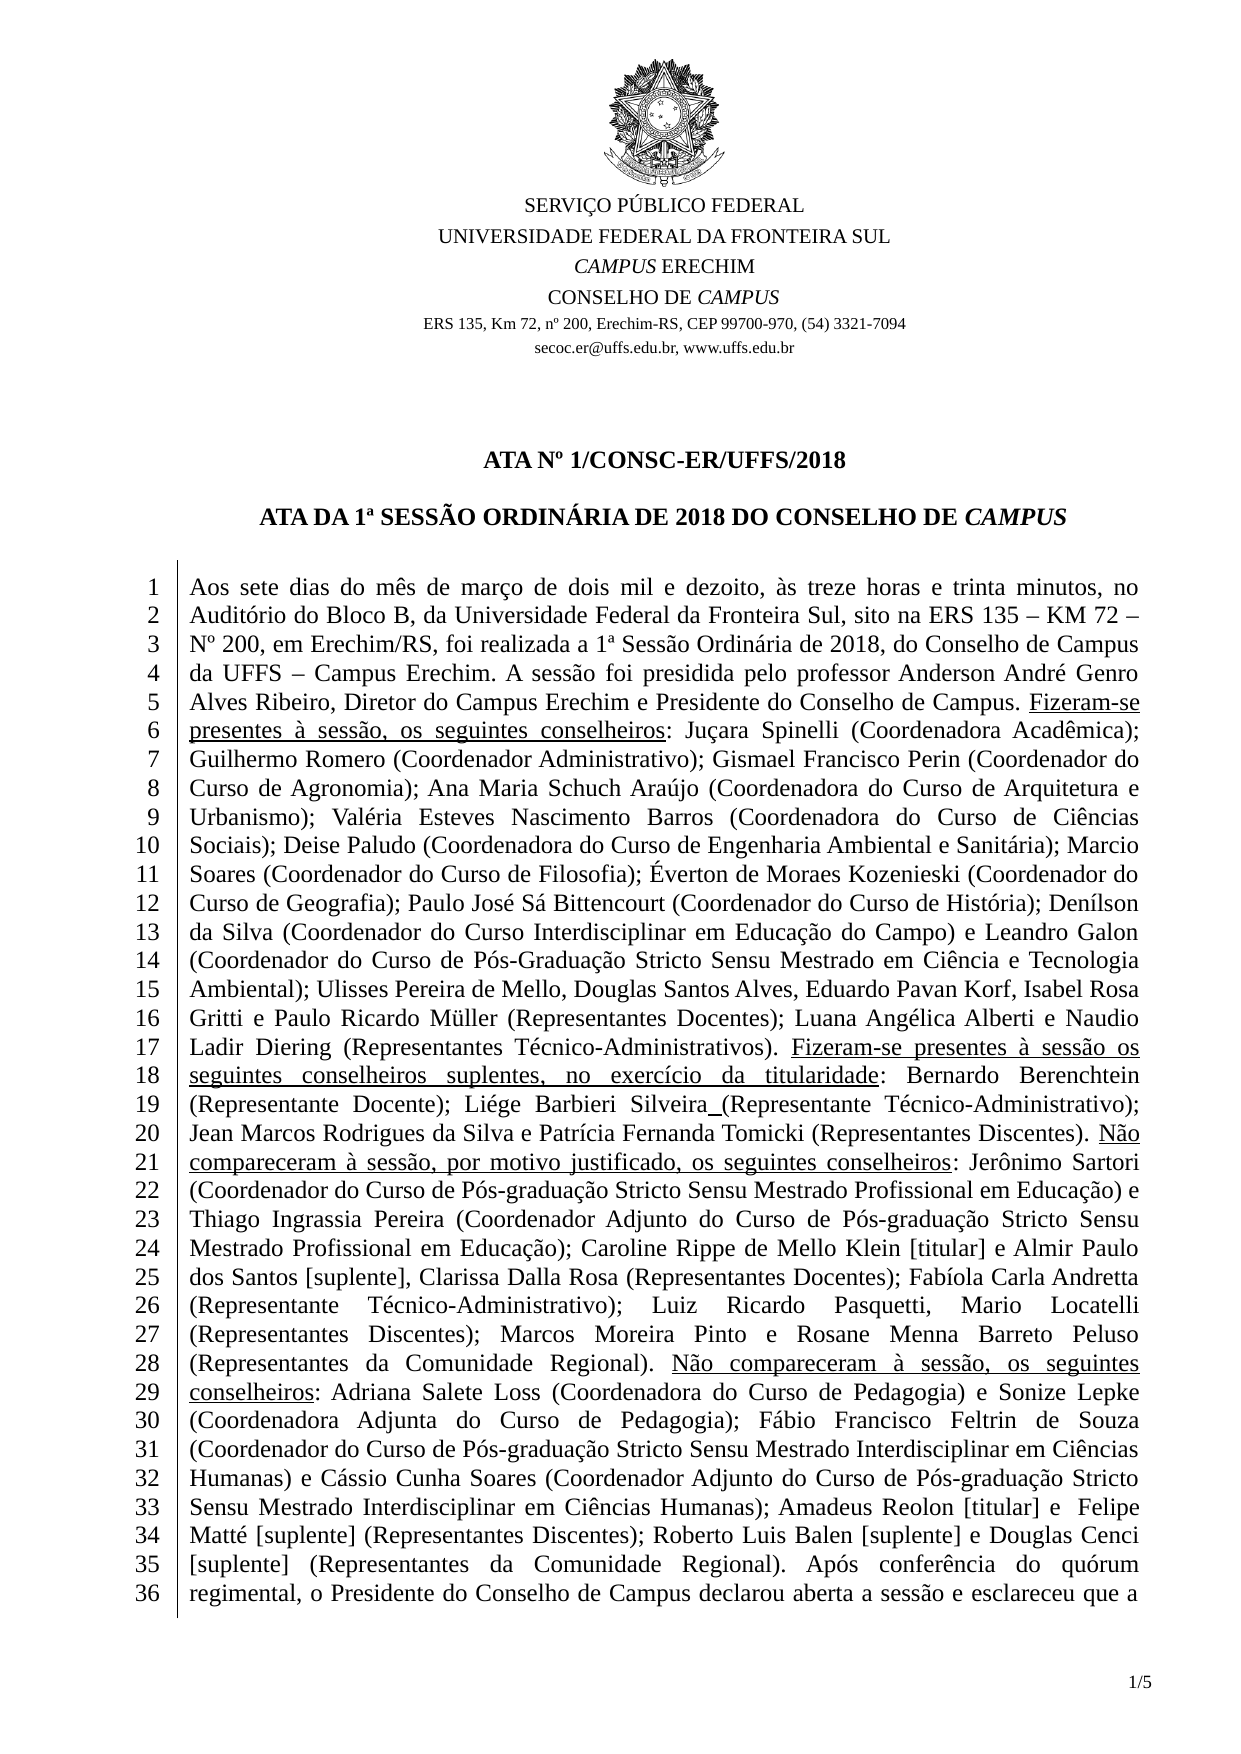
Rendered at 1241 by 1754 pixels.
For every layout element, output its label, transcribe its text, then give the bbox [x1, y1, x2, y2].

text ATA Nº 1/CONsc-ER/UFFS/2018 [177, 445, 1152, 474]
text ATA DA 1ª SESSÃO ORDINÁRIA DE 2018 DO CONSELHO DE CAMPUS [177, 502, 1152, 531]
text Aos sete dias do mês de março de dois mil e dezoito, às treze horas e trinta minutos, no Auditório do Bloco B, da Universidade Federal da Fronteira Sul, sito na ERS 135 – KM 72 – Nº 200, em Erechim/RS, foi realizada a 1ª Sessão Ordinária de 2018, do Conselho de Campus da UFFS – Campus Erechim. A sessão foi presidida pelo professor Anderson André Genro Alves Ribeiro, Diretor do Campus Erechim e Presidente do Conselho de Campus. Fizeram-se presentes à sessão, os seguintes conselheiros: Juçara Spinelli (Coordenadora Acadêmica); Guilhermo Romero (Coordenador Administrativo); Gismael Francisco Perin (Coordenador do Curso de Agronomia); Ana Maria Schuch Araújo (Coordenadora do Curso de Arquitetura e Urbanismo); Valéria Esteves Nascimento Barros (Coordenadora do Curso de Ciências Sociais); Deise Paludo (Coordenadora do Curso de Engenharia Ambiental e Sanitária); Marcio Soares (Coordenador do Curso de Filosofia); Éverton de Moraes Kozenieski (Coordenador do Curso de Geografia); Paulo José Sá Bittencourt (Coordenador do Curso de História); Denílson da Silva (Coordenador do Curso Interdisciplinar em Educação do Campo) e Leandro Galon (Coordenador do Curso de Pós-Graduação Stricto Sensu Mestrado em Ciência e Tecnologia Ambiental); Ulisses Pereira de Mello, Douglas Santos Alves, Eduardo Pavan Korf, Isabel Rosa Gritti e Paulo Ricardo Müller (Representantes Docentes); Luana Angélica Alberti e Naudio Ladir Diering (Representantes Técnico-Administrativos). Fizeram-se presentes à sessão os seguintes conselheiros suplentes, no exercício da titularidade: Bernardo Berenchtein (Representante Docente); Liége Barbieri Silveira (Representante Técnico-Administrativo); Jean Marcos Rodrigues da Silva e Patrícia Fernanda Tomicki (Representantes Discentes). Não compareceram à sessão, por motivo justificado, os seguintes conselheiros: Jerônimo Sartori (Coordenador do Curso de Pós-graduação Stricto Sensu Mestrado Profissional em Educação) e Thiago Ingrassia Pereira (Coordenador Adjunto do Curso de Pós-graduação Stricto Sensu Mestrado Profissional em Educação); Caroline Rippe de Mello Klein [titular] e Almir Paulo dos Santos [suplente], Clarissa Dalla Rosa (Representantes Docentes); Fabíola Carla Andretta (Representante Técnico-Administrativo); Luiz Ricardo Pasquetti, Mario Locatelli (Representantes Discentes); Marcos Moreira Pinto e Rosane Menna Barreto Peluso (Representantes da Comunidade Regional). Não compareceram à sessão, os seguintes conselheiros: Adriana Salete Loss (Coordenadora do Curso de Pedagogia) e Sonize Lepke (Coordenadora Adjunta do Curso de Pedagogia); Fábio Francisco Feltrin de Souza (Coordenador do Curso de Pós-graduação Stricto Sensu Mestrado Interdisciplinar em Ciências Humanas) e Cássio Cunha Soares (Coordenador Adjunto do Curso de Pós-graduação Stricto Sensu Mestrado Interdisciplinar em Ciências Humanas); Amadeus Reolon [titular] e Felipe Matté [suplente] (Representantes Discentes); Roberto Luis Balen [suplente] e Douglas Cenci [suplente] (Representantes da Comunidade Regional). Após conferência do quórum regimental, o Presidente do Conselho de Campus declarou aberta a sessão e esclareceu que a [178, 560, 1152, 1618]
